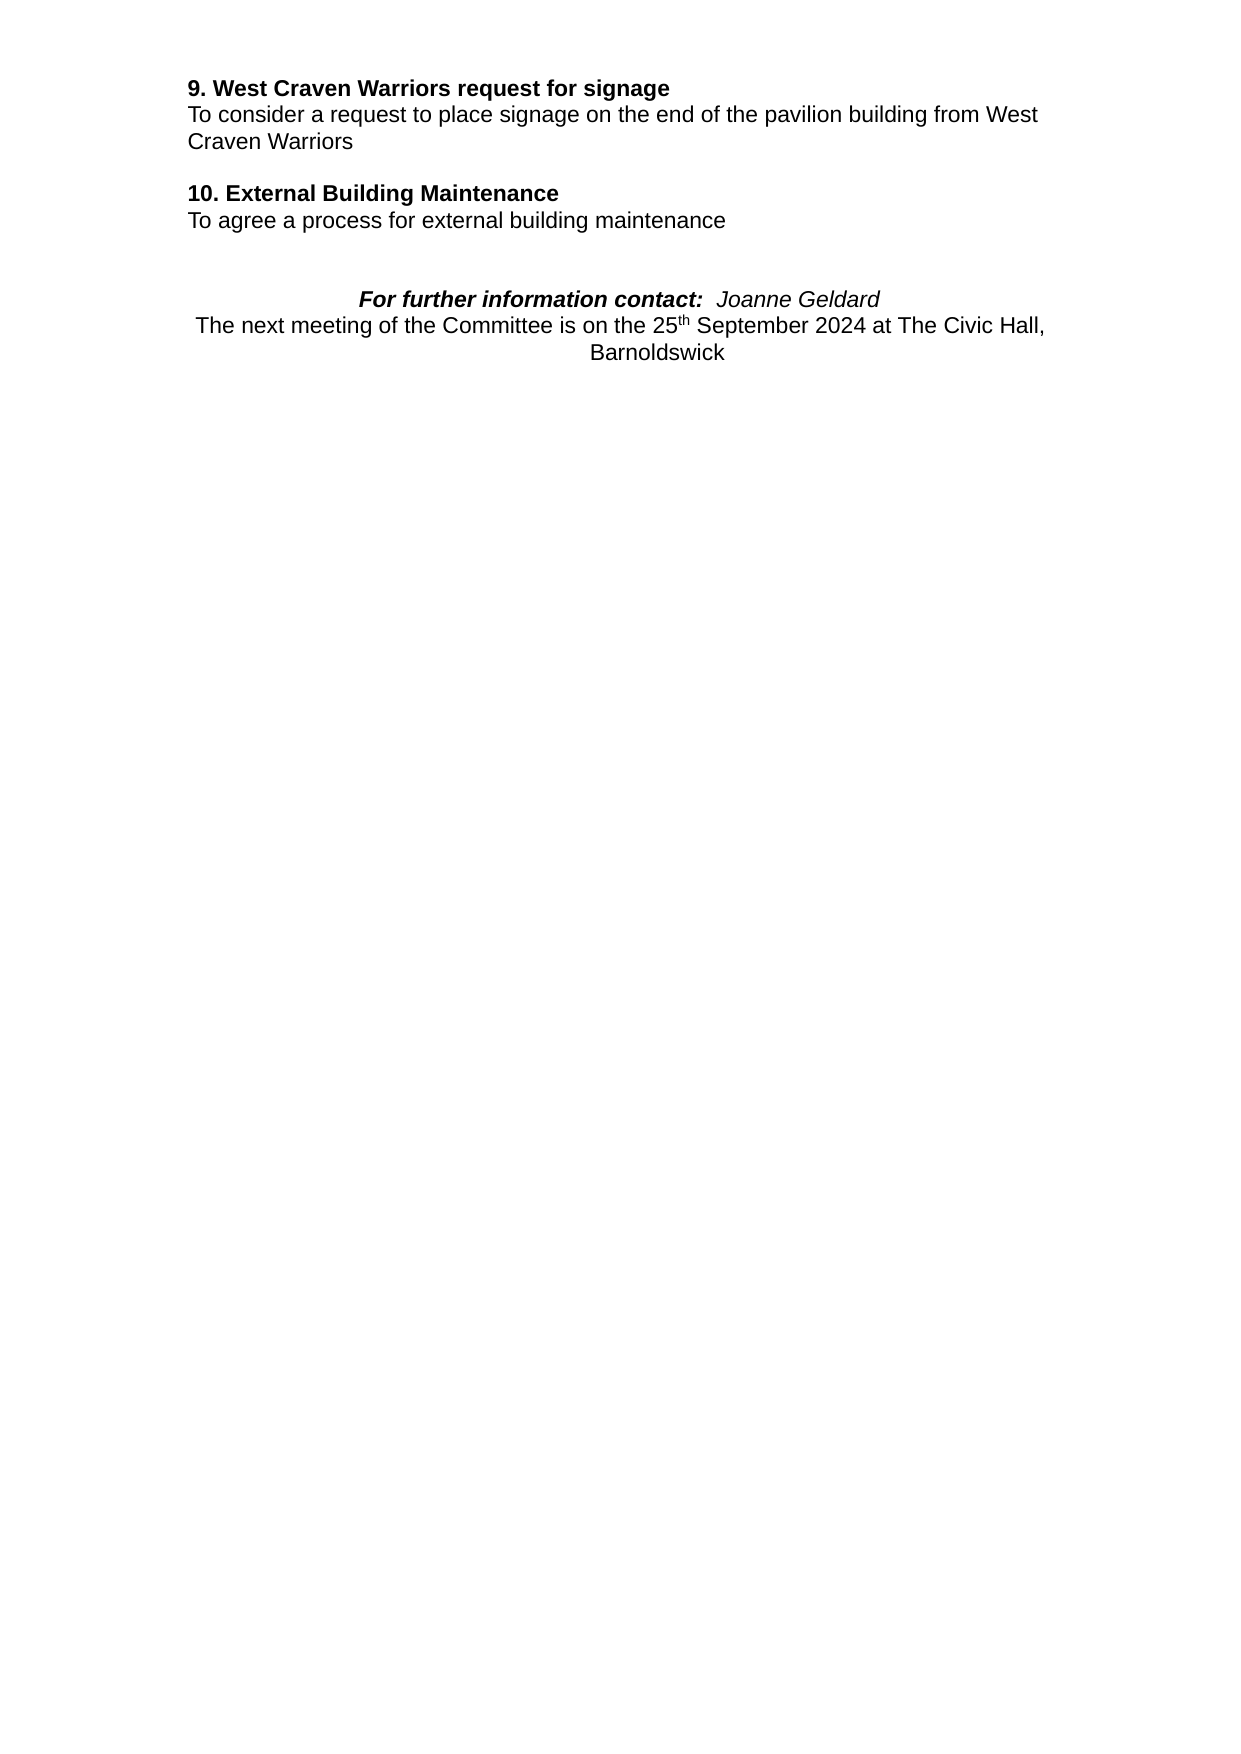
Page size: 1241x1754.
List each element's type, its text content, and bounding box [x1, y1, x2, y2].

text To consider a request to place signage on the end of the pavilion building from West Craven Warriors [187, 101, 1053, 154]
text For further information contact: Joanne Geldard [187, 286, 1053, 312]
text 10. External Building Maintenance [187, 180, 1053, 207]
text The next meeting of the Committee is on the 25th September 2024 at The Civic Hall, Barnoldswick [187, 312, 1053, 365]
text 9. West Craven Warriors request for signage [187, 75, 1053, 101]
text To agree a process for external building maintenance [187, 207, 1053, 233]
